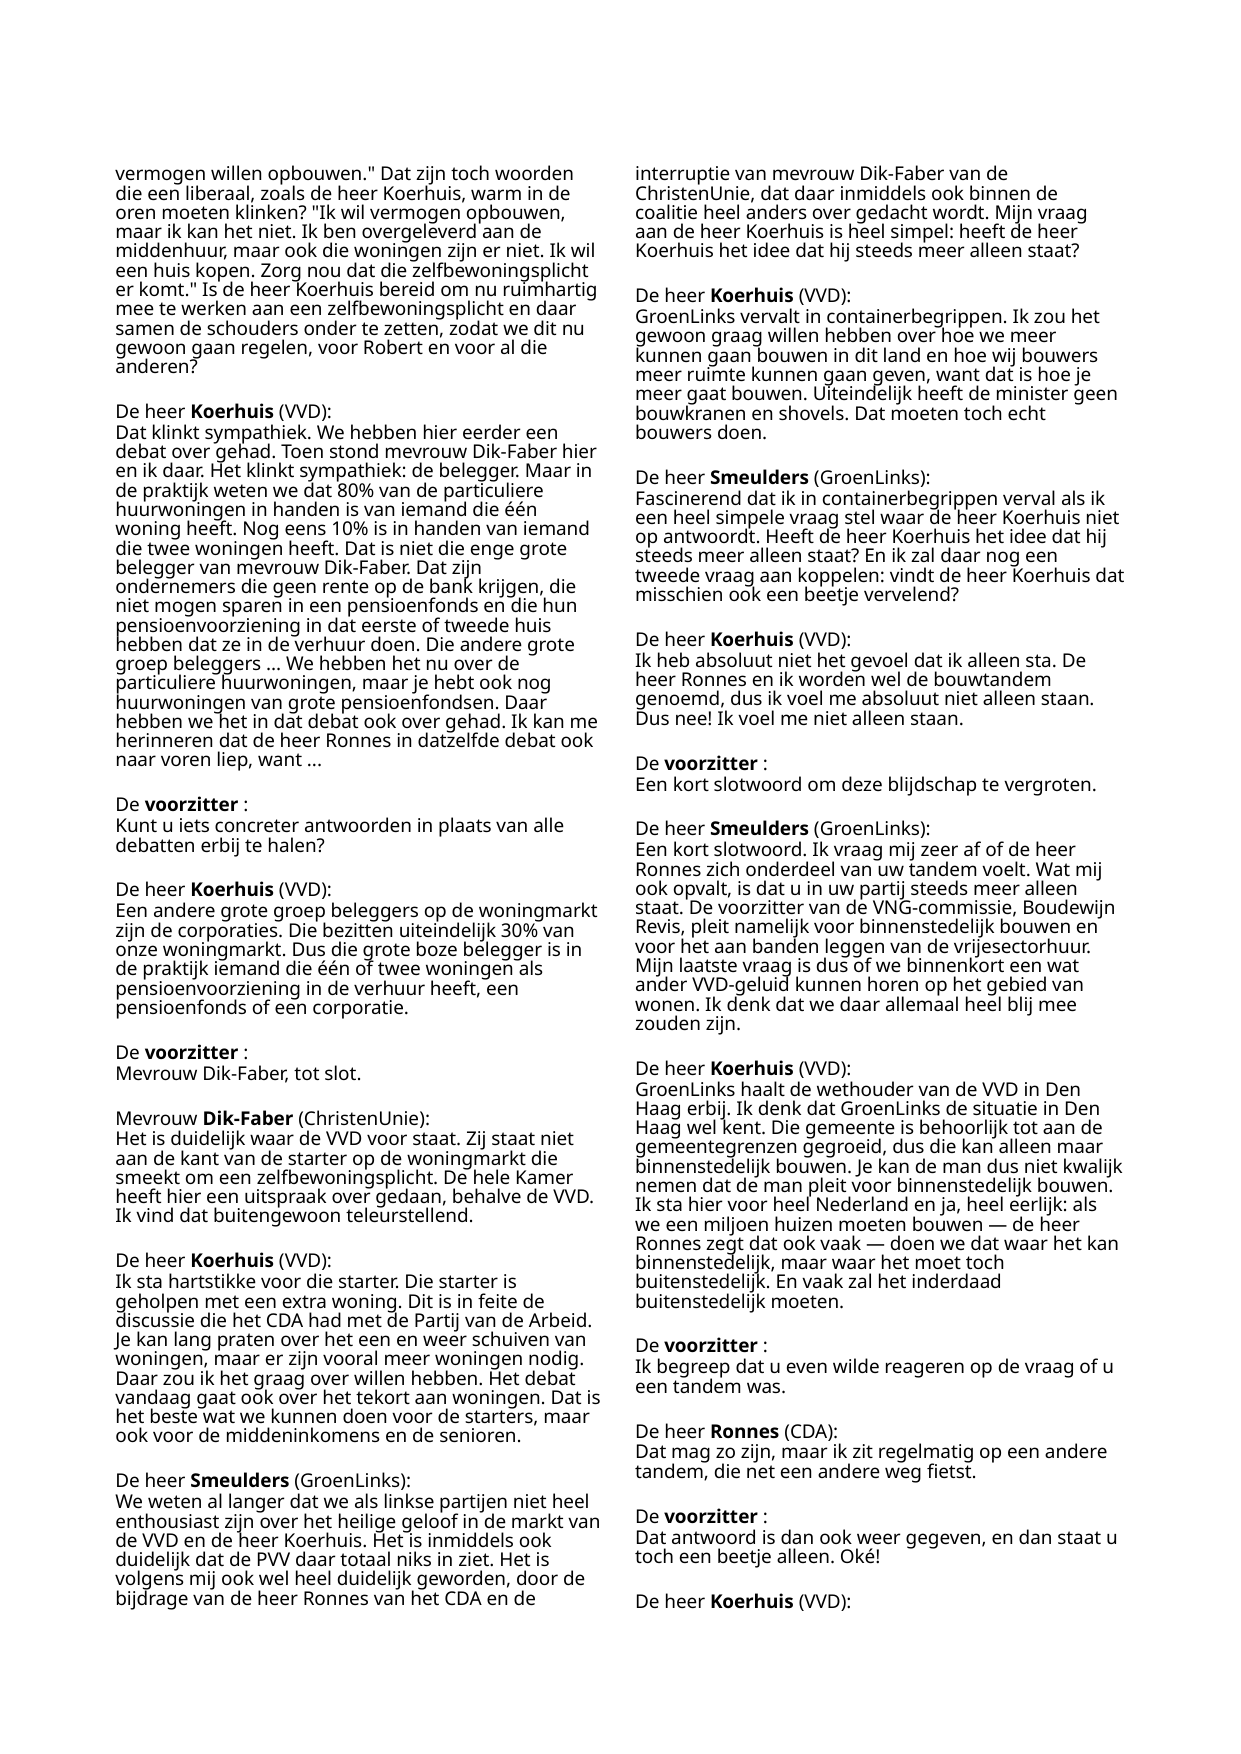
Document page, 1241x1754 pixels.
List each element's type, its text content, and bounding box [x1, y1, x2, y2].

text De heer Ronnes (CDA): [635, 1418, 1125, 1443]
text De heer Smeulders (GroenLinks): [635, 816, 1125, 841]
text Een kort slotwoord. Ik vraag mij zeer af of de heer Ronnes zich onderdeel van uw tandem voelt. Wat mij ook opvalt, is dat u in uw partij steeds meer alleen staat. De voorzitter van de VNG-commissie, Boudewijn Revis, pleit namelijk voor binnenstedelijk bouwen en voor het aan banden leggen van de vrijesectorhuur. Mijn laatste vraag is dus of we binnenkort een wat ander VVD-geluid kunnen horen op het gebied van wonen. Ik denk dat we daar allemaal heel blij mee zouden zijn. [635, 841, 1125, 1034]
text interruptie van mevrouw Dik-Faber van de ChristenUnie, dat daar inmiddels ook binnen de coalitie heel anders over gedacht wordt. Mijn vraag aan de heer Koerhuis is heel simpel: heeft de heer Koerhuis het idee dat hij steeds meer alleen staat? [635, 165, 1125, 262]
text Kunt u iets concreter antwoorden in plaats van alle debatten erbij te halen? [115, 817, 605, 856]
text De voorzitter : [635, 1333, 1125, 1358]
text De voorzitter : [115, 792, 605, 817]
text Dat antwoord is dan ook weer gegeven, en dan staat u toch een beetje alleen. Oké! [635, 1529, 1125, 1567]
text Fascinerend dat ik in containerbegrippen verval als ik een heel simpele vraag stel waar de heer Koerhuis niet op antwoordt. Heeft de heer Koerhuis het idee dat hij steeds meer alleen staat? En ik zal daar nog een tweede vraag aan koppelen: vindt de heer Koerhuis dat misschien ook een beetje vervelend? [635, 490, 1125, 605]
text vermogen willen opbouwen." Dat zijn toch woorden die een liberaal, zoals de heer Koerhuis, warm in de oren moeten klinken? "Ik wil vermogen opbouwen, maar ik kan het niet. Ik ben overgeleverd aan de middenhuur, maar ook die woningen zijn er niet. Ik wil een huis kopen. Zorg nou dat die zelfbewoningsplicht er komt." Is de heer Koerhuis bereid om nu ruimhartig mee te werken aan een zelfbewoningsplicht en daar samen de schouders onder te zetten, zodat we dit nu gewoon gaan regelen, voor Robert en voor al die anderen? [115, 165, 605, 377]
text Het is duidelijk waar de VVD voor staat. Zij staat niet aan de kant van de starter op de woningmarkt die smeekt om een zelfbewoningsplicht. De hele Kamer heeft hier een uitspraak over gedaan, behalve de VVD. Ik vind dat buitengewoon teleurstellend. [115, 1130, 605, 1227]
text De voorzitter : [635, 1503, 1125, 1529]
text De heer Smeulders (GroenLinks): [115, 1468, 605, 1493]
text De heer Smeulders (GroenLinks): [635, 464, 1125, 490]
text Ik heb absoluut niet het gevoel dat ik alleen sta. De heer Ronnes en ik worden wel de bouwtandem genoemd, dus ik voel me absoluut niet alleen staan. Dus nee! Ik voel me niet alleen staan. [635, 652, 1125, 729]
text De heer Koerhuis (VVD): [115, 877, 605, 902]
text De heer Koerhuis (VVD): [115, 1248, 605, 1273]
text GroenLinks vervalt in containerbegrippen. Ik zou het gewoon graag willen hebben over hoe we meer kunnen gaan bouwen in dit land en hoe wij bouwers meer ruimte kunnen gaan geven, want dat is hoe je meer gaat bouwen. Uiteindelijk heeft de minister geen bouwkranen en shovels. Dat moeten toch echt bouwers doen. [635, 308, 1125, 443]
text De heer Koerhuis (VVD): [635, 626, 1125, 652]
text De heer Koerhuis (VVD): [635, 282, 1125, 308]
text We weten al langer dat we als linkse partijen niet heel enthousiast zijn over het heilige geloof in de markt van de VVD en de heer Koerhuis. Het is inmiddels ook duidelijk dat de PVV daar totaal niks in ziet. Het is volgens mij ook wel heel duidelijk geworden, door de bijdrage van de heer Ronnes van het CDA en de [115, 1493, 605, 1609]
text Dat mag zo zijn, maar ik zit regelmatig op een andere tandem, die net een andere weg fietst. [635, 1443, 1125, 1482]
text Dat klinkt sympathiek. We hebben hier eerder een debat over gehad. Toen stond mevrouw Dik-Faber hier en ik daar. Het klinkt sympathiek: de belegger. Maar in de praktijk weten we dat 80% van de particuliere huurwoningen in handen is van iemand die één woning heeft. Nog eens 10% is in handen van iemand die twee woningen heeft. Dat is niet die enge grote belegger van mevrouw Dik-Faber. Dat zijn ondernemers die geen rente op de bank krijgen, die niet mogen sparen in een pensioenfonds en die hun pensioenvoorziening in dat eerste of tweede huis hebben dat ze in de verhuur doen. Die andere grote groep beleggers ... We hebben het nu over de particuliere huurwoningen, maar je hebt ook nog huurwoningen van grote pensioenfondsen. Daar hebben we het in dat debat ook over gehad. Ik kan me herinneren dat de heer Ronnes in datzelfde debat ook naar voren liep, want ... [115, 424, 605, 771]
text De voorzitter : [115, 1039, 605, 1064]
text De voorzitter : [635, 750, 1125, 776]
text Mevrouw Dik-Faber (ChristenUnie): [115, 1105, 605, 1130]
text De heer Koerhuis (VVD): [115, 398, 605, 424]
text Een kort slotwoord om deze blijdschap te vergroten. [635, 776, 1125, 795]
text De heer Koerhuis (VVD): [635, 1055, 1125, 1081]
text Een andere grote groep beleggers op de woningmarkt zijn de corporaties. Die bezitten uiteindelijk 30% van onze woningmarkt. Dus die grote boze belegger is in de praktijk iemand die één of twee woningen als pensioenvoorziening in de verhuur heeft, een pensioenfonds of een corporatie. [115, 902, 605, 1018]
text Mevrouw Dik-Faber, tot slot. [115, 1064, 605, 1084]
text Ik sta hartstikke voor die starter. Die starter is geholpen met een extra woning. Dit is in feite de discussie die het CDA had met de Partij van de Arbeid. Je kan lang praten over het een en weer schuiven van woningen, maar er zijn vooral meer woningen nodig. Daar zou ik het graag over willen hebben. Het debat vandaag gaat ook over het tekort aan woningen. Dat is het beste wat we kunnen doen voor de starters, maar ook voor de middeninkomens en de senioren. [115, 1273, 605, 1447]
text GroenLinks haalt de wethouder van de VVD in Den Haag erbij. Ik denk dat GroenLinks de situatie in Den Haag wel kent. Die gemeente is behoorlijk tot aan de gemeentegrenzen gegroeid, dus die kan alleen maar binnenstedelijk bouwen. Je kan de man dus niet kwalijk nemen dat de man pleit voor binnenstedelijk bouwen. Ik sta hier voor heel Nederland en ja, heel eerlijk: als we een miljoen huizen moeten bouwen — de heer Ronnes zegt dat ook vaak — doen we dat waar het kan binnenstedelijk, maar waar het moet toch buitenstedelijk. En vaak zal het inderdaad buitenstedelijk moeten. [635, 1081, 1125, 1312]
text Ik begreep dat u even wilde reageren op de vraag of u een tandem was. [635, 1358, 1125, 1397]
text De heer Koerhuis (VVD): [635, 1588, 1125, 1614]
